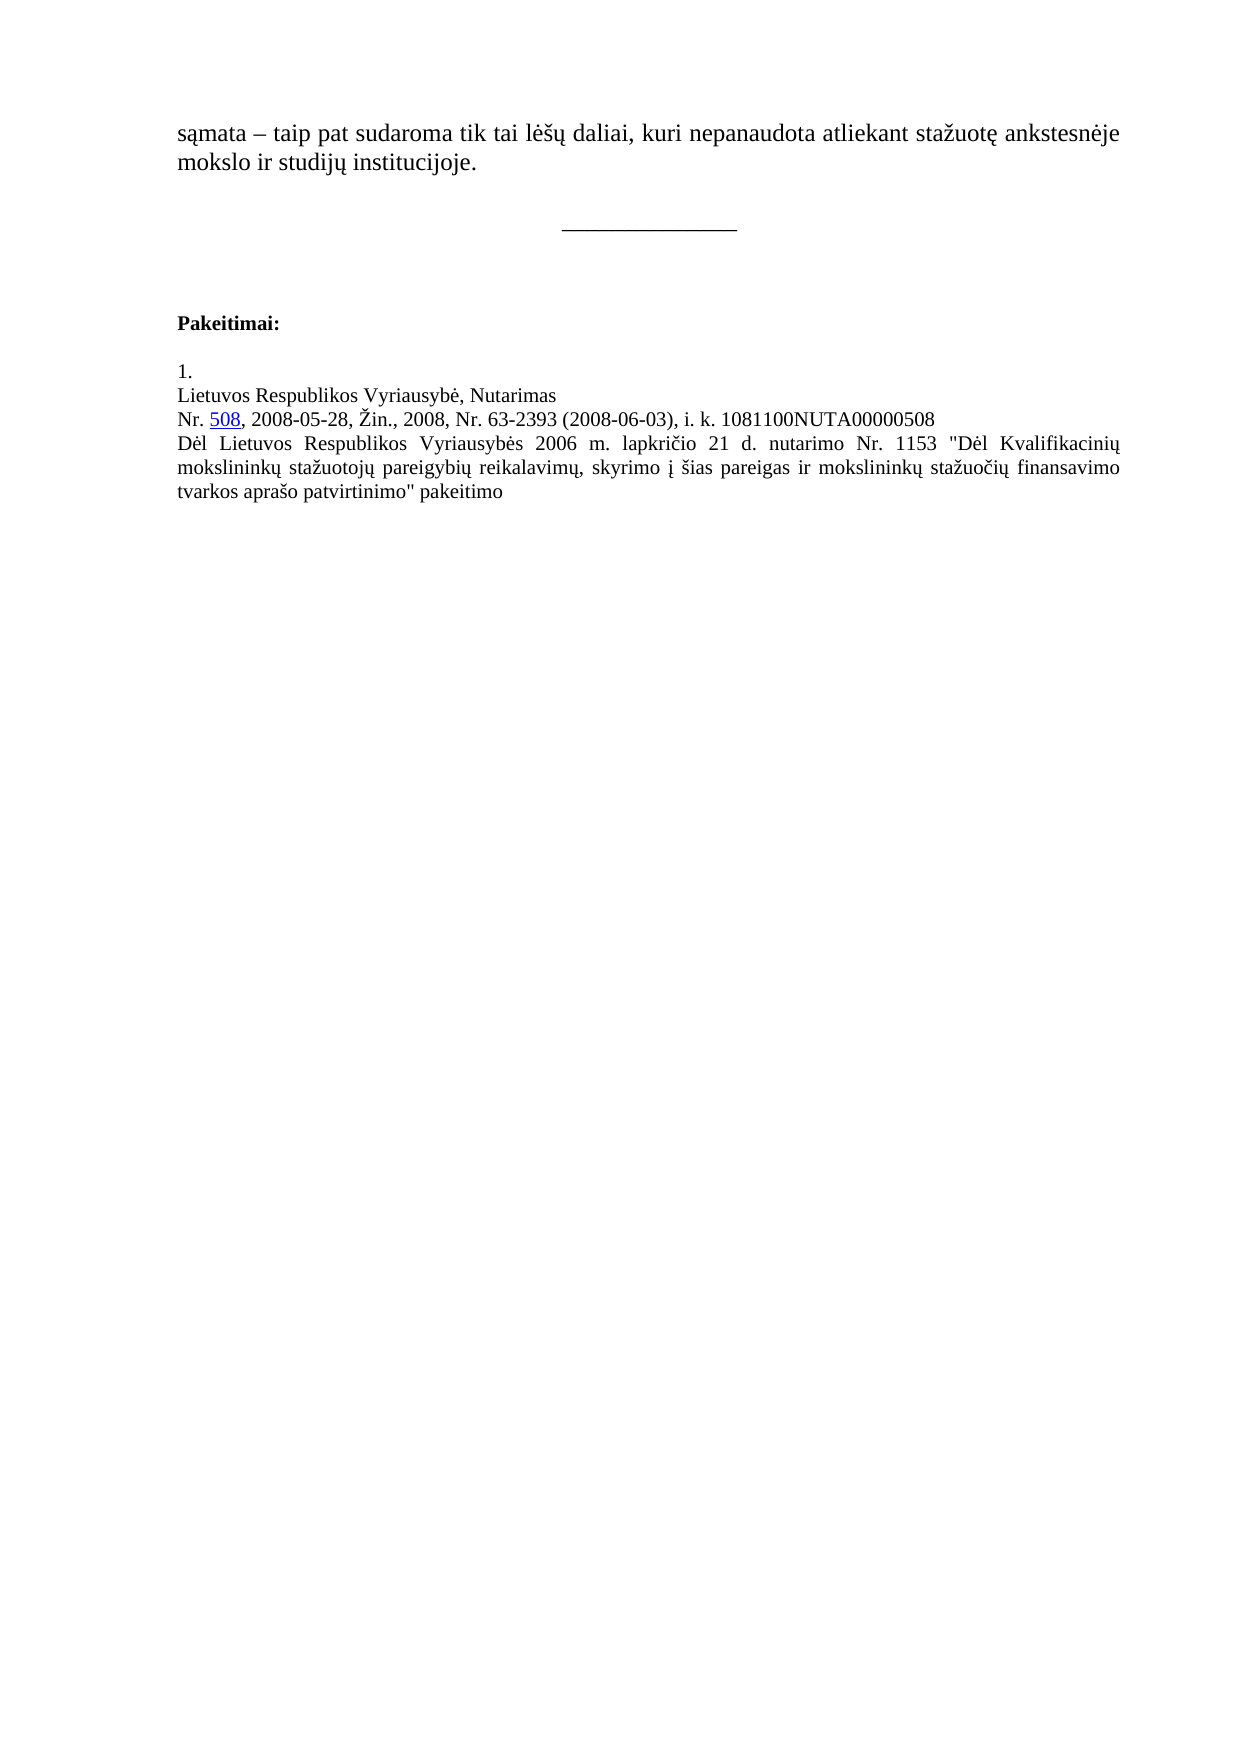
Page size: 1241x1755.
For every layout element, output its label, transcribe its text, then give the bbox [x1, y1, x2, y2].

text Pakeitimai: [177, 310, 1122, 334]
text sąmata – taip pat sudaroma tik tai lėšų daliai, kuri nepanaudota atliekant stažuotę ankstesnėje mokslo ir studijų institucijoje. [177, 118, 1122, 176]
text Nr. 508, 2008-05-28, Žin., 2008, Nr. 63-2393 (2008-06-03), i. k. 1081100NUTA00000508 [177, 407, 1122, 431]
text ______________ [177, 205, 1122, 233]
text Dėl Lietuvos Respublikos Vyriausybės 2006 m. lapkričio 21 d. nutarimo Nr. 1153 "Dėl Kvalifikacinių mokslininkų stažuotojų pareigybių reikalavimų, skyrimo į šias pareigas ir mokslininkų stažuočių finansavimo tvarkos aprašo patvirtinimo" pakeitimo [177, 431, 1122, 503]
text 1. [177, 358, 1122, 383]
text Lietuvos Respublikos Vyriausybė, Nutarimas [177, 383, 1122, 407]
